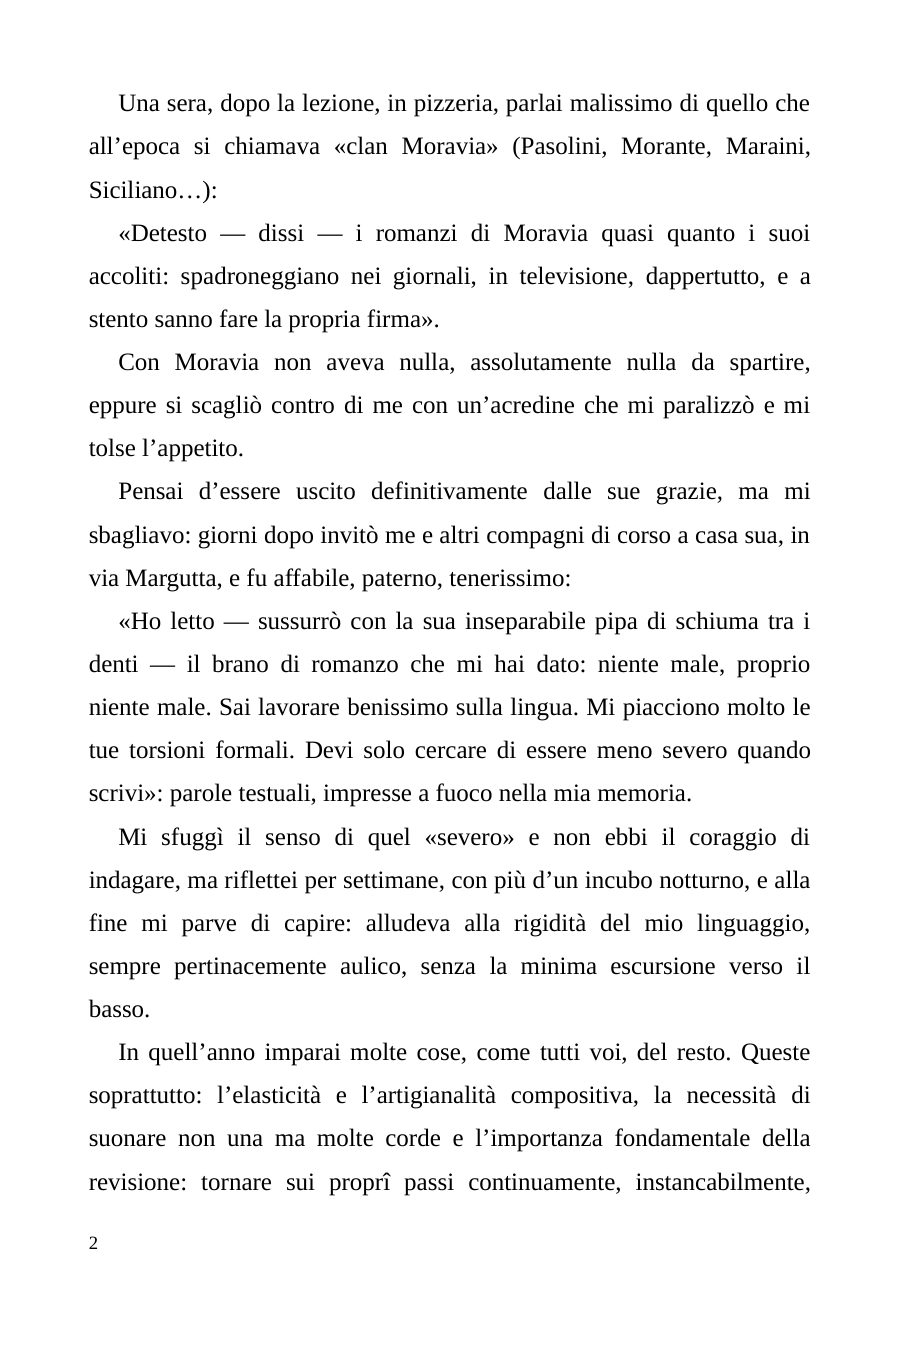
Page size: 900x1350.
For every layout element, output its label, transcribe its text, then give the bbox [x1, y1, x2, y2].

text «Detesto — dissi — i romanzi di Moravia quasi quanto i suoi accoliti: spa­droneggiano nei giornali, in televisione, dappertutto, e a stento sanno fare la propria firma». [88, 218, 811, 333]
text Pensai d’essere uscito definitivamente dalle sue grazie, ma mi sbagliavo: giorni dopo invitò me e altri compagni di corso a casa sua, in via Margutta, e fu affabile, paterno, tenerissimo: [88, 477, 811, 592]
text Mi sfuggì il senso di quel «severo» e non ebbi il coraggio di indagare, ma riflettei per settimane, con più d’un incubo notturno, e alla fine mi parve di capire: alludeva alla rigidità del mio linguaggio, sempre pertinacemente aulico, senza la minima escursione verso il basso. [88, 822, 811, 1023]
text «Ho letto — sussurrò con la sua inseparabile pipa di schiuma tra i denti — il brano di romanzo che mi hai dato: niente male, proprio niente male. Sai lavorare benissimo sulla lingua. Mi piacciono molto le tue torsioni formali. Devi solo cercare di essere meno severo quando scrivi»: parole testuali, impresse a fuoco nella mia memoria. [88, 606, 811, 807]
text Una sera, dopo la lezione, in pizzeria, parlai malissimo di quello che all’epoca si chiamava «clan Moravia» (Pasolini, Morante, Maraini, Siciliano…): [88, 88, 811, 203]
text Con Moravia non aveva nulla, assolutamente nulla da spartire, eppure si scagliò contro di me con un’acredine che mi paralizzò e mi tolse l’appetito. [88, 347, 811, 462]
text In quell’anno imparai molte cose, come tutti voi, del resto. Queste soprattutto: l’elasticità e l’artigianalità compositiva, la necessità di suonare non una ma molte corde e l’importanza fondamentale della revisione: tornare sui proprî passi continuamente, instancabilmente, [88, 1037, 811, 1195]
